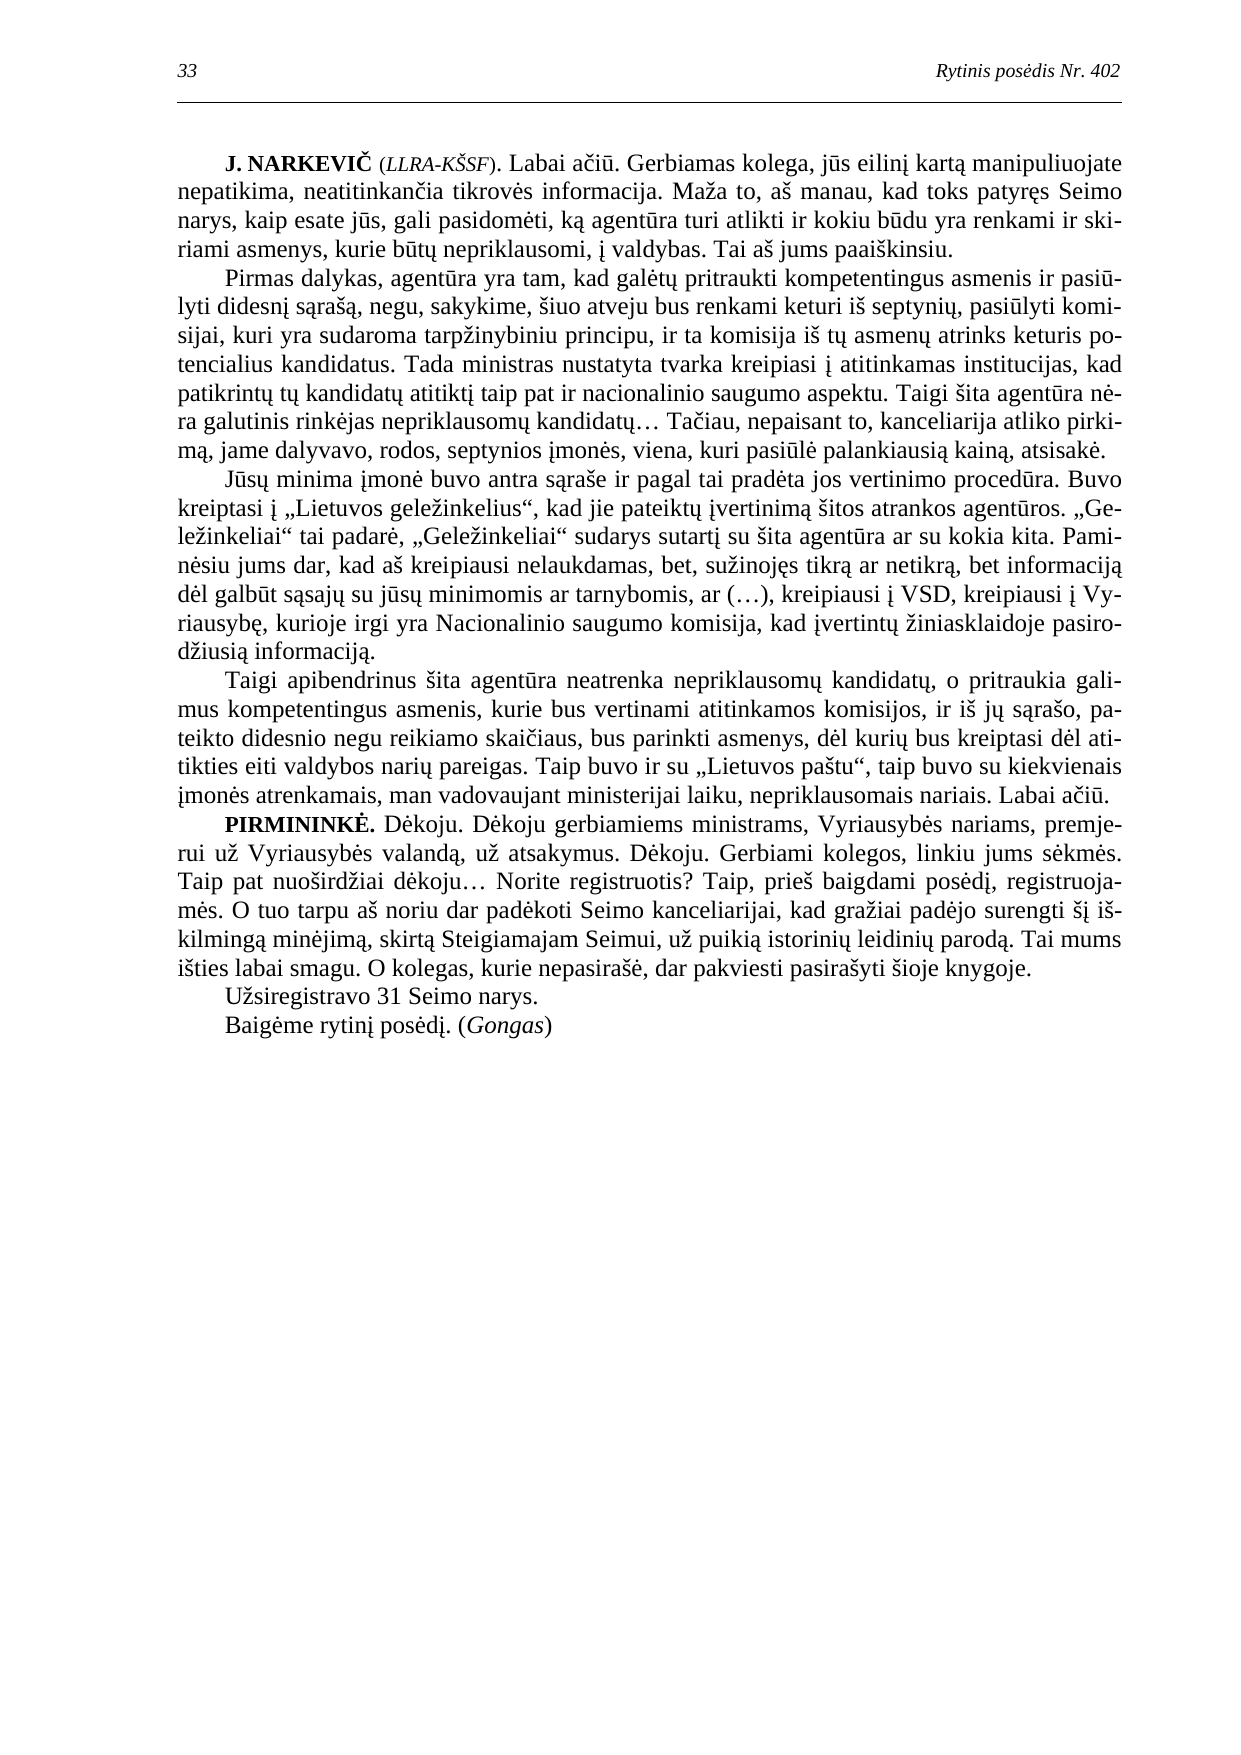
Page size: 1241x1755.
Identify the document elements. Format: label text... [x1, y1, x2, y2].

text J. NARKEVIČ (LLRA-KŠSF). La­bai ačiū. Ger­bia­mas ko­le­ga, jūs ei­li­nį kar­tą ma­ni­pu­liuo­ja­te ne­pa­ti­ki­ma, ne­ati­tin­kan­čia tik­ro­vės in­for­ma­ci­ja. Ma­ža to, aš ma­nau, kad toks pa­ty­ręs Sei­mo na­rys, kaip esa­te jūs, ga­li pa­si­do­mė­ti, ką agen­tū­ra tu­ri at­lik­ti ir ko­kiu bū­du yra ren­ka­mi ir ski­ria­mi as­me­nys, ku­rie bū­tų ne­pri­klau­so­mi, į val­dy­bas. Tai aš jums pa­aiš­kin­siu. [177, 148, 1122, 263]
text Jū­sų mi­ni­ma įmo­nė bu­vo an­tra są­ra­še ir pa­gal tai pra­dė­ta jos ver­ti­ni­mo pro­ce­dū­ra. Bu­vo kreip­ta­si į „Lie­tu­vos ge­le­žin­ke­lius“, kad jie pa­teik­tų įver­ti­ni­mą ši­tos at­ran­kos agen­tū­ros. „Ge­le­žin­ke­liai“ tai pa­da­rė, „Ge­le­žin­ke­liai“ su­da­rys su­tar­tį su ši­ta agen­tū­ra ar su ko­kia ki­ta. Pa­mi­nė­siu jums dar, kad aš krei­piau­si ne­lauk­da­mas, bet, su­ži­no­jęs tik­rą ar ne­tik­rą, bet in­for­ma­ci­ją dėl ga­lbūt są­sa­jų su jū­sų mi­ni­mo­mis ar tar­ny­bo­mis, ar (…), krei­piau­si į VSD, krei­piau­si į Vy­riau­sy­bę, ku­rio­je ir­gi yra Na­cio­na­li­nio sau­gu­mo ko­mi­si­ja, kad įver­tin­tų ži­niask­lai­do­je pa­si­ro­džiu­sią in­for­ma­ci­ją. [177, 464, 1122, 665]
text PIRMININKĖ. Dė­ko­ju. Dė­ko­ju ger­bia­miems mi­nist­rams, Vy­riau­sy­bės na­riams, prem­je­rui už Vy­riau­sy­bės va­lan­dą, už at­sa­ky­mus. Dė­ko­ju. Ger­bia­mi ko­le­gos, lin­kiu jums sėk­mės. Taip pat nuo­šir­džiai dė­ko­ju… No­ri­te re­gist­ruo­tis? Taip, prieš baig­da­mi po­sė­dį, re­gist­ruo­ja­mės. O tuo tar­pu aš no­riu dar pa­dė­ko­ti Sei­mo kan­ce­lia­ri­jai, kad gra­žiai pa­dė­jo su­reng­ti šį iš­kil­min­gą mi­nė­ji­mą, skir­tą Stei­gia­ma­jam Sei­mui, už pui­kią is­to­ri­nių lei­di­nių pa­ro­dą. Tai mums iš­ties la­bai sma­gu. O ko­le­gas, ku­rie ne­pa­si­ra­šė, dar pa­kvies­ti pa­si­ra­šy­ti šio­je kny­go­je. [177, 809, 1122, 981]
text Už­si­re­gist­ra­vo 31 Sei­mo na­rys. [177, 981, 1122, 1010]
text Tai­gi api­ben­dri­nus ši­ta agen­tū­ra ne­at­ren­ka ne­pri­klau­so­mų kan­di­da­tų, o pri­trau­kia ga­li­mus kom­pe­ten­tin­gus as­me­nis, ku­rie bus ver­ti­na­mi ati­tin­ka­mos ko­mi­si­jos, ir iš jų są­ra­šo, pa­teik­to di­des­nio ne­gu rei­kia­mo skai­čiaus, bus pa­rink­ti as­me­nys, dėl ku­rių bus kreip­ta­si dėl ati­tik­ties ei­ti val­dy­bos na­rių pa­rei­gas. Taip bu­vo ir su „Lie­tu­vos paš­tu“, taip bu­vo su kiek­vie­nais įmo­nės at­ren­ka­mais, man va­do­vau­jant mi­nis­te­ri­jai lai­ku, ne­pri­klau­so­mais na­riais. La­bai ačiū. [177, 665, 1122, 809]
text Bai­gė­me ry­ti­nį po­sė­dį. (Gon­gas) [177, 1010, 1122, 1039]
text Pir­mas da­ly­kas, agen­tū­ra yra tam, kad ga­lė­tų pri­trauk­ti kom­pe­ten­tin­gus as­me­nis ir pa­siū­ly­ti di­des­nį są­ra­šą, ne­gu, sa­ky­ki­me, šiuo at­ve­ju bus ren­ka­mi ke­tu­ri iš sep­ty­nių, pa­siū­ly­ti ko­mi­si­jai, ku­ri yra su­da­ro­ma tarp­ži­ny­bi­niu prin­ci­pu, ir ta ko­mi­si­ja iš tų as­me­nų at­rinks ke­tu­ris po­ten­cia­lius kan­di­da­tus. Ta­da mi­nist­ras nu­sta­ty­ta tvar­ka krei­pia­si į ati­tin­ka­mas ins­ti­tu­ci­jas, kad pa­tik­rin­tų tų kan­di­da­tų ati­tik­tį taip pat ir na­cio­na­li­nio sau­gu­mo as­pek­tu. Tai­gi ši­ta agen­tū­ra nė­ra ga­lu­ti­nis rin­kė­jas ne­pri­klau­so­mų kan­di­da­tų… Ta­čiau, ne­pai­sant to, kan­ce­lia­ri­ja at­li­ko pir­ki­mą, ja­me da­ly­va­vo, ro­dos, sep­ty­nios įmo­nės, vie­na, ku­ri pa­siū­lė pa­lan­kiau­sią kai­ną, at­si­sa­kė. [177, 263, 1122, 464]
